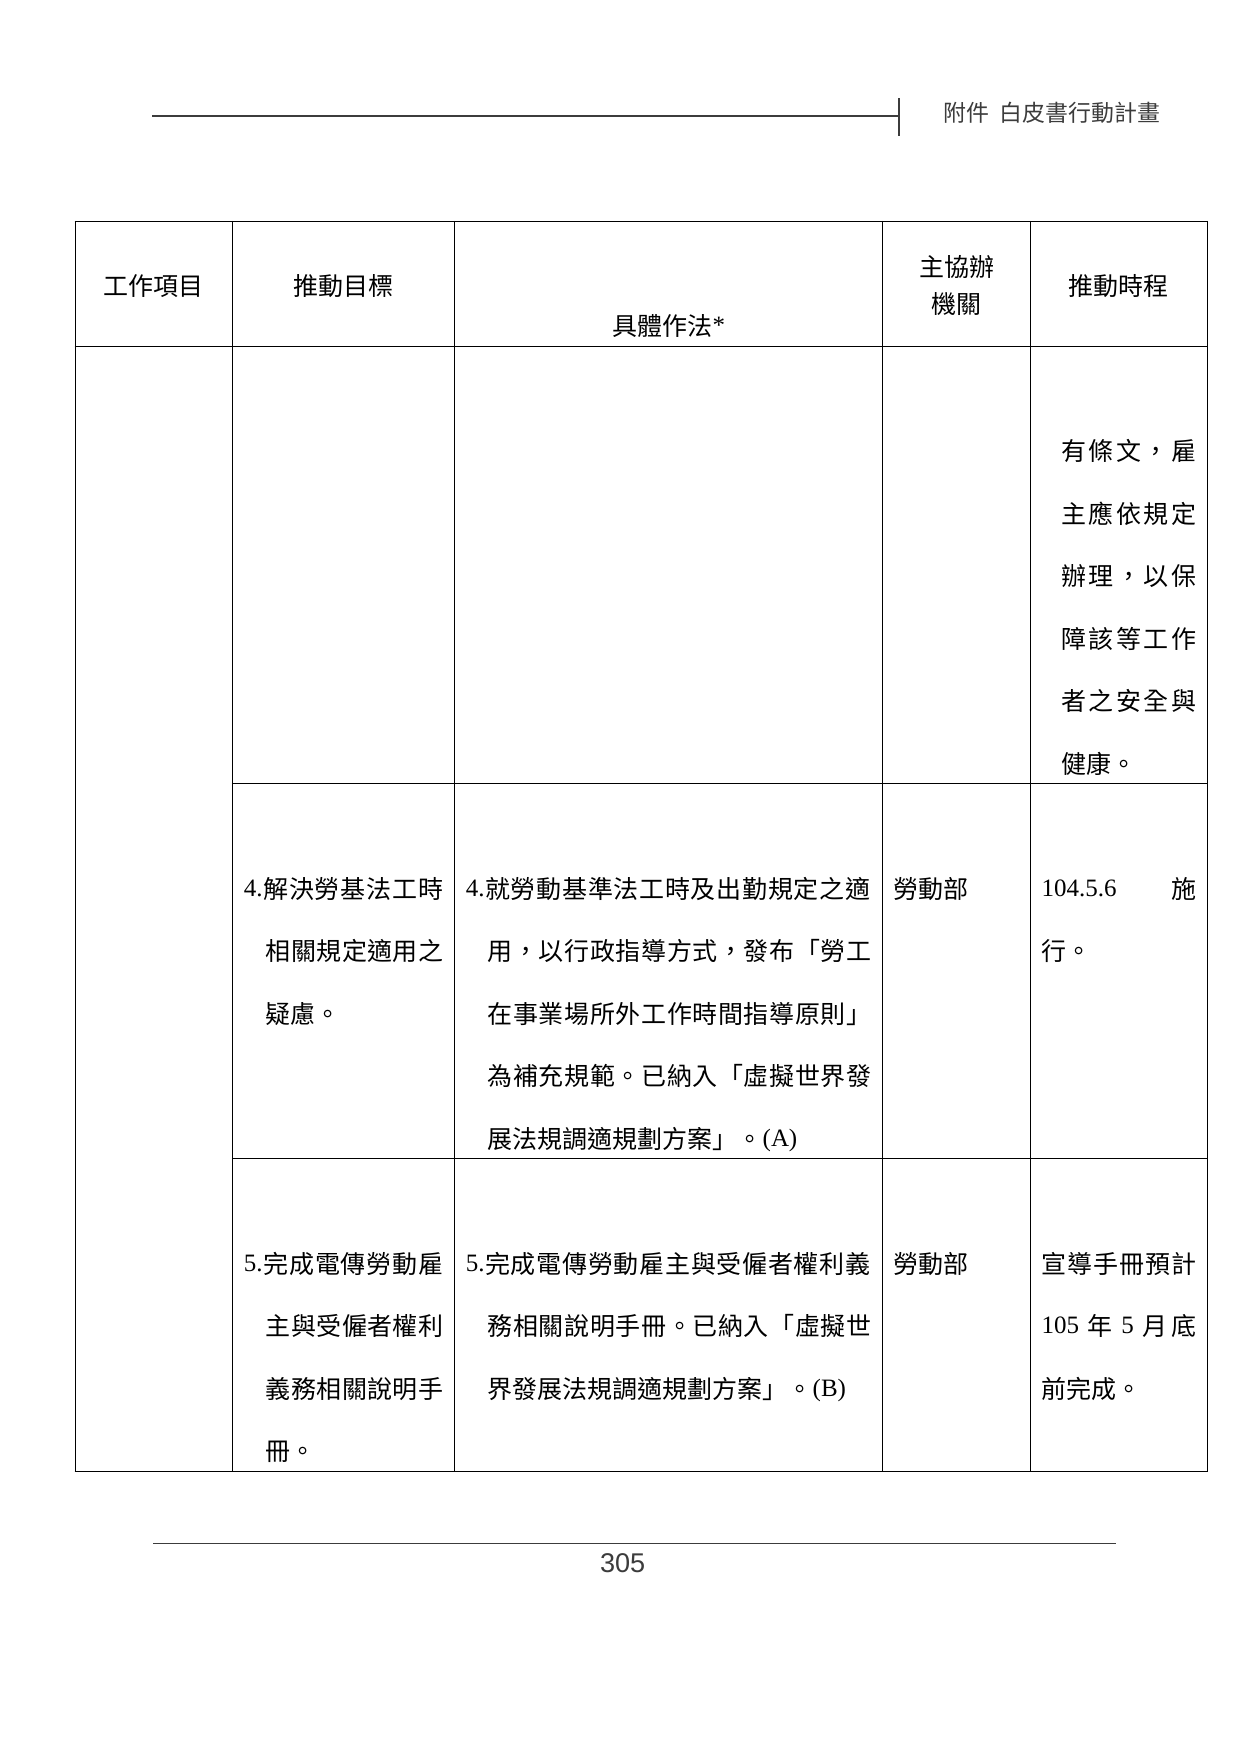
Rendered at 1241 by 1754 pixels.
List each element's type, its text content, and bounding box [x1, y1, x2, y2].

table_header 具體作法* [455, 222, 882, 346]
table_header 推動時程 [1031, 222, 1207, 346]
table_cell 勞動部 [883, 1159, 1030, 1471]
table_cell 有條文，雇主應依規定辦理，以保障該等工作者之安全與健康。 [1031, 347, 1207, 783]
table_header 推動目標 [233, 222, 454, 346]
table_header 工作項目 [76, 222, 232, 346]
table_cell 勞動部 [883, 784, 1030, 1158]
table_header 主協辦 機關 [883, 222, 1030, 346]
table_cell [455, 347, 882, 783]
table_cell [233, 347, 454, 783]
table_cell 5.完成電傳勞動雇主與受僱者權利義務相關說明手冊。 [233, 1159, 454, 1471]
table_cell 5.完成電傳勞動雇主與受僱者權利義務相關說明手冊。已納入「虛擬世界發展法規調適規劃方案」。(B) [455, 1159, 882, 1471]
table_cell [76, 347, 232, 1471]
table_cell 104.5.6施行。 [1031, 784, 1207, 1158]
table_cell 4.就勞動基準法工時及出勤規定之適用，以行政指導方式，發布「勞工在事業場所外工作時間指導原則」為補充規範。已納入「虛擬世界發展法規調適規劃方案」。(A) [455, 784, 882, 1158]
table_cell 4.解決勞基法工時相關規定適用之疑慮。 [233, 784, 454, 1158]
table_cell [883, 347, 1030, 783]
table_cell 宣導手冊預計105年5月底前完成。 [1031, 1159, 1207, 1471]
